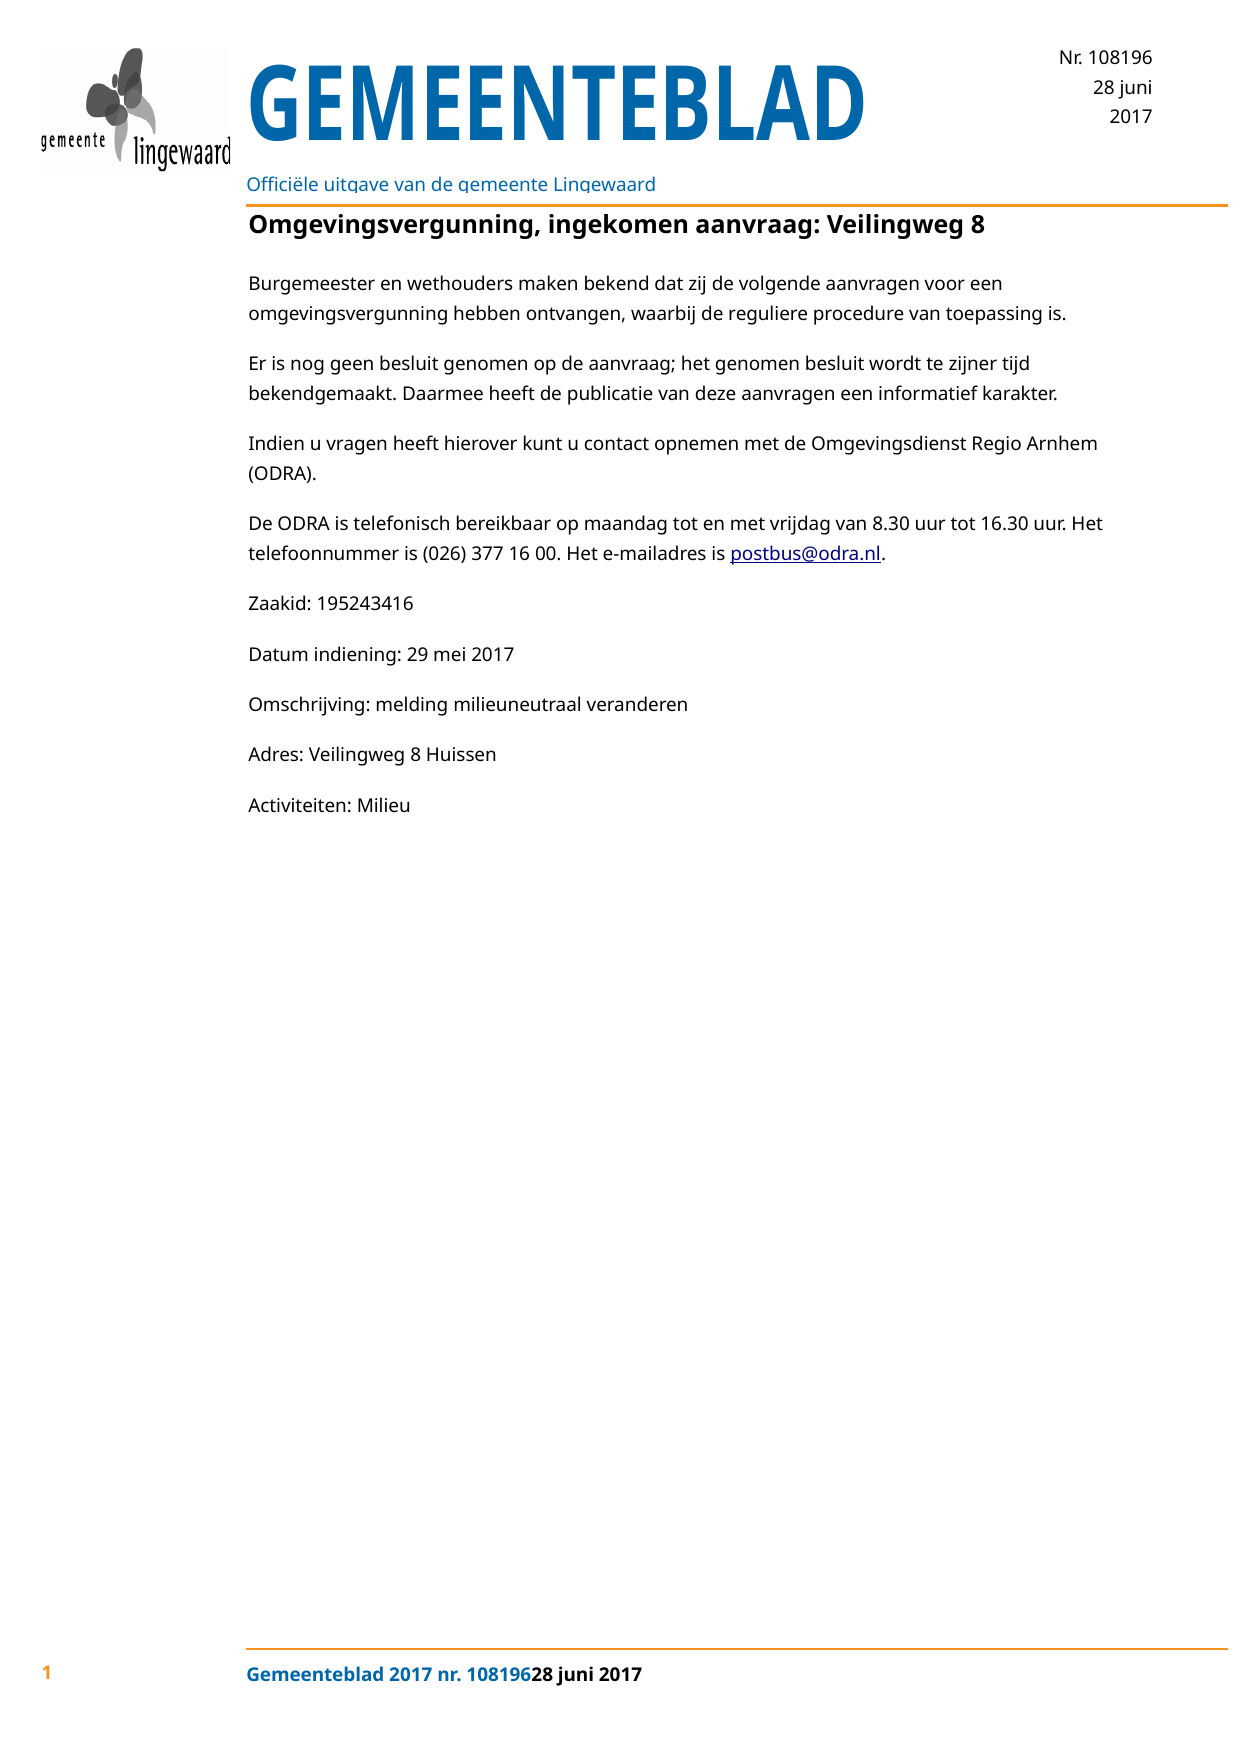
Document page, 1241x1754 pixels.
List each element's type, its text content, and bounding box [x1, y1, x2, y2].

text Adres: Veilingweg 8 Huissen [248, 742, 1152, 767]
text Burgemeester en wethouders maken bekend dat zij de volgende aanvragen voor een omgevingsvergunning hebben ontvangen, waarbij de reguliere procedure van toepassing is. [248, 270, 1152, 326]
text Datum indiening: 29 mei 2017 [248, 641, 1152, 666]
text Er is nog geen besluit genomen op de aanvraag; het genomen besluit wordt te zijner tijd bekendgemaakt. Daarmee heeft de publicatie van deze aanvragen een informatief karakter. [248, 350, 1152, 406]
text Activiteiten: Milieu [248, 792, 1152, 818]
text De ODRA is telefonisch bereikbaar op maandag tot en met vrijdag van 8.30 uur tot 16.30 uur. Het telefoonnummer is (026) 377 16 00. Het e-mailadres is postbus@odra.nl. [248, 510, 1152, 566]
text Zaakid: 195243416 [248, 590, 1152, 616]
picture [41, 47, 231, 172]
text Indien u vragen heeft hierover kunt u contact opnemen met de Omgevingsdienst Regio Arnhem (ODRA). [248, 430, 1152, 486]
text Omgevingsvergunning, ingekomen aanvraag: Veilingweg 8 [248, 207, 1152, 241]
text Omschrijving: melding milieuneutraal veranderen [248, 691, 1152, 717]
